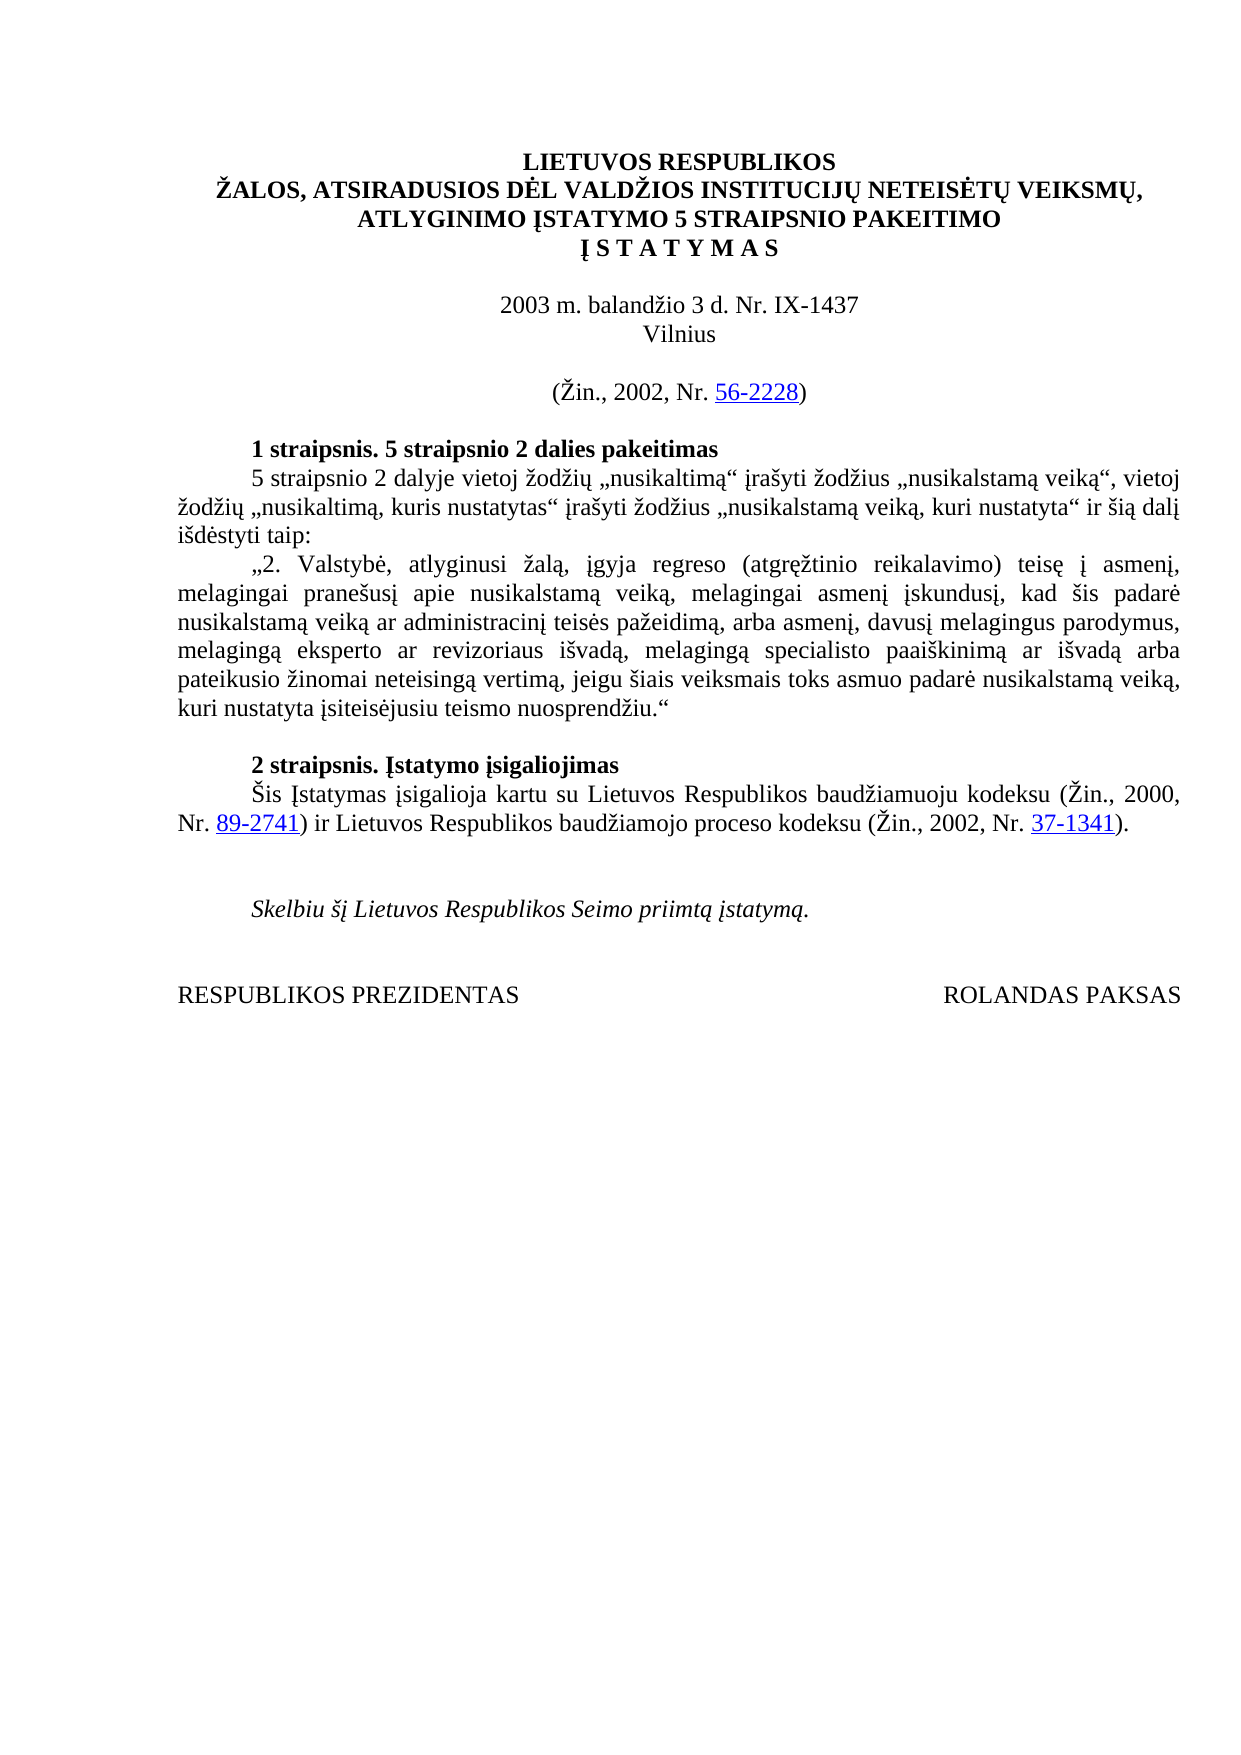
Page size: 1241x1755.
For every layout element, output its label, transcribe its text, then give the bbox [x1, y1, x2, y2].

text (Žin., 2002, Nr. 56-2228) [177, 377, 1181, 406]
text RESPUBLIKOS PREZIDENTAS ROLANDAS PAKSAS [177, 981, 1181, 1009]
text 2 straipsnis. Įstatymo įsigaliojimas [177, 751, 1181, 779]
text „2. Valstybė, atlyginusi žalą, įgyja regreso (atgręžtinio reikalavimo) teisę į asmenį, melagingai pranešusį apie nusikalstamą veiką, melagingai asmenį įskundusį, kad šis padarė nusikalstamą veiką ar administracinį teisės pažeidimą, arba asmenį, davusį melagingus parodymus, melagingą eksperto ar revizoriaus išvadą, melagingą specialisto paaiškinimą ar išvadą arba pateikusio žinomai neteisingą vertimą, jeigu šiais veiksmais toks asmuo padarė nusikalstamą veiką, kuri nustatyta įsiteisėjusiu teismo nuosprendžiu.“ [177, 549, 1181, 722]
text Į S T A T Y M A S [177, 233, 1181, 262]
text Skelbiu šį Lietuvos Respublikos Seimo priimtą įstatymą. [177, 894, 1181, 923]
text ŽALOS, ATSIRADUSIOS DĖL VALDŽIOS INSTITUCIJŲ NETEISĖTŲ VEIKSMŲ, ATLYGINIMO ĮSTATYMO 5 STRAIPSNIO PAKEITIMO [177, 176, 1181, 233]
text 5 straipsnio 2 dalyje vietoj žodžių „nusikaltimą“ įrašyti žodžius „nusikalstamą veiką“, vietoj žodžių „nusikaltimą, kuris nustatytas“ įrašyti žodžius „nusikalstamą veiką, kuri nustatyta“ ir šią dalį išdėstyti taip: [177, 463, 1181, 549]
text 1 straipsnis. 5 straipsnio 2 dalies pakeitimas [177, 434, 1181, 463]
text 2003 m. balandžio 3 d. Nr. IX-1437 [177, 291, 1181, 319]
text Šis Įstatymas įsigalioja kartu su Lietuvos Respublikos baudžiamuoju kodeksu (Žin., 2000, Nr. 89-2741) ir Lietuvos Respublikos baudžiamojo proceso kodeksu (Žin., 2002, Nr. 37-1341). [177, 779, 1181, 837]
text LIETUVOS RESPUBLIKOS [177, 147, 1181, 176]
text Vilnius [177, 319, 1181, 348]
